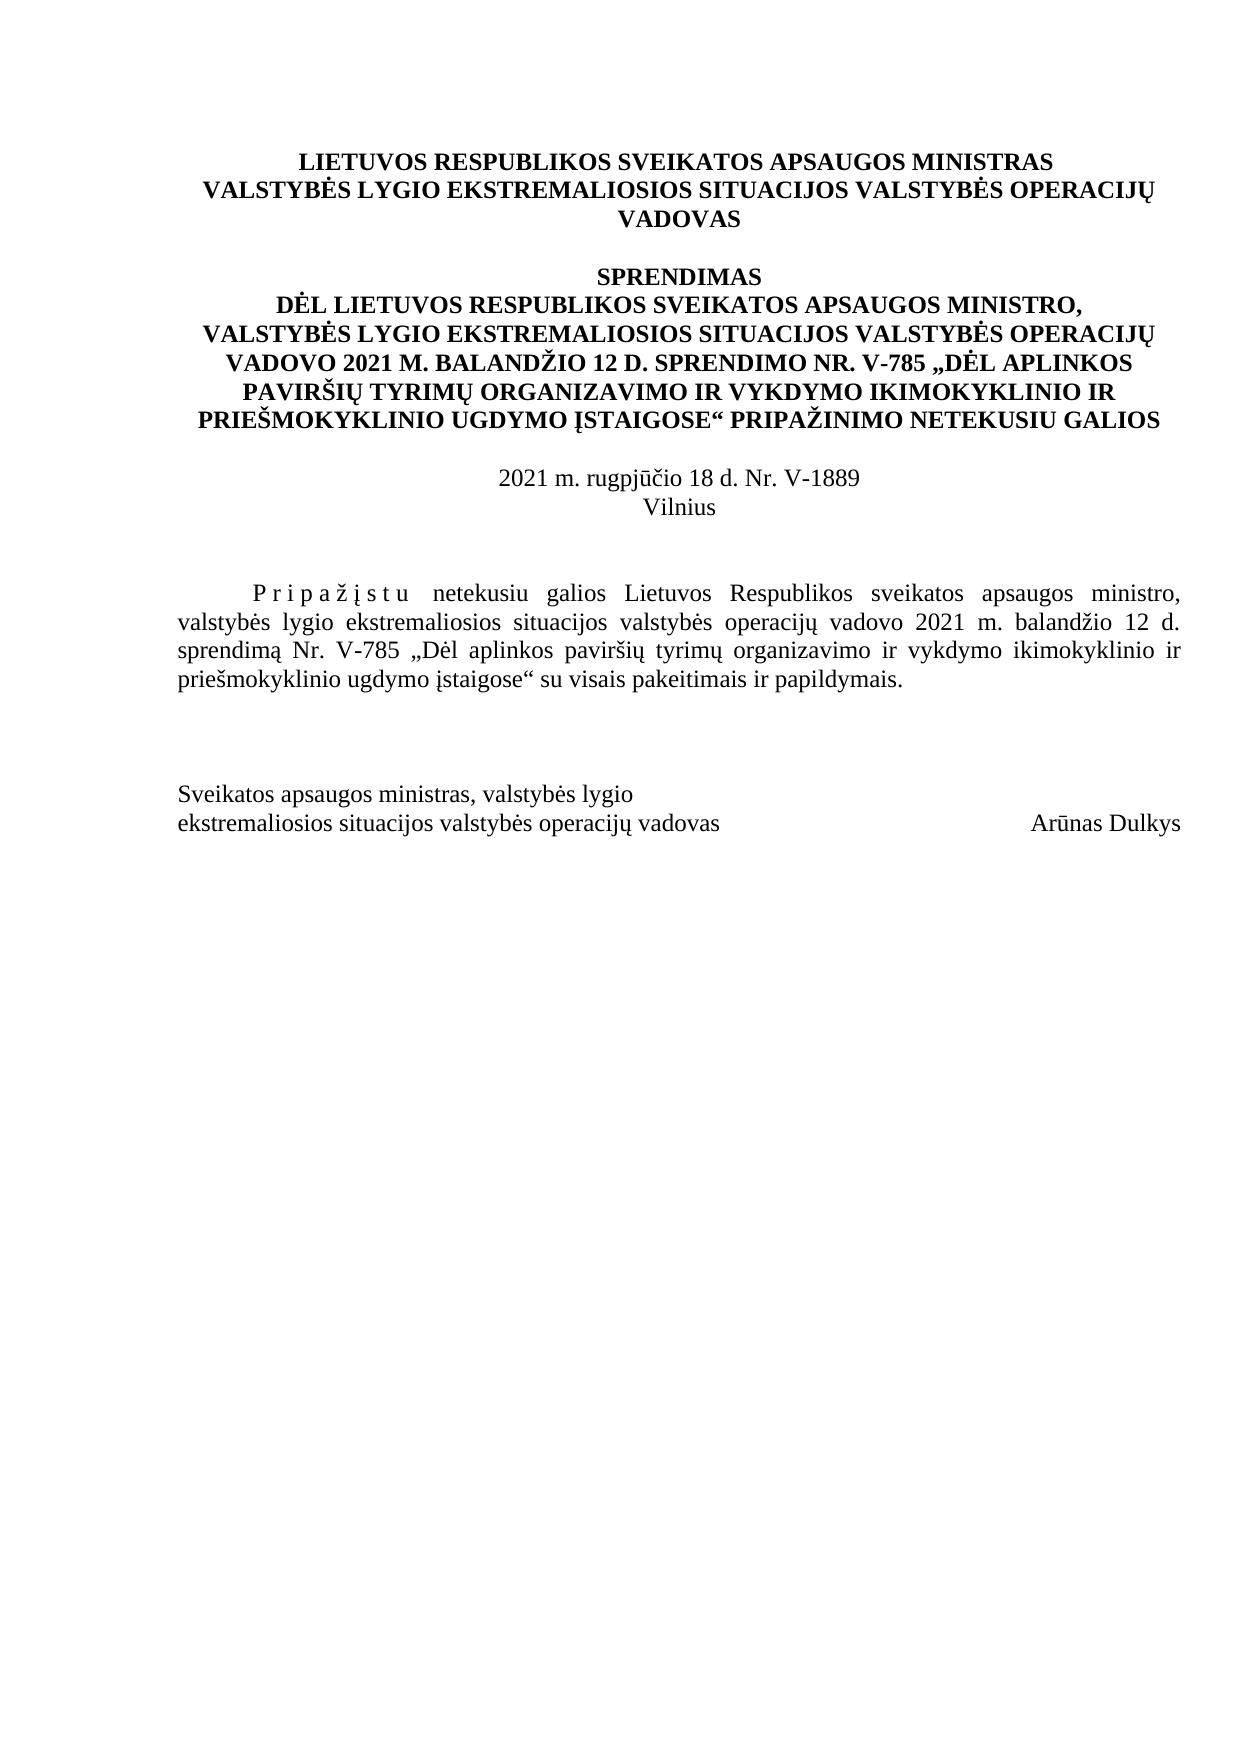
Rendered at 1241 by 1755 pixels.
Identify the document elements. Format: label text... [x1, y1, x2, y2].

text ekstremaliosios situacijos valstybės operacijų vadovas Arūnas Dulkys [177, 808, 1181, 837]
text DĖL LIETUVOS RESPUBLIKOS SVEIKATOS APSAUGOS MINISTRO, [177, 291, 1181, 319]
text VALSTYBĖS LYGIO EKSTREMALIOSIOS SITUACIJOS VALSTYBĖS OPERACIJŲ VADOVO 2021 M. BALANDŽIO 12 D. SPRENDIMO NR. V-785 „DĖL APLINKOS PAVIRŠIŲ TYRIMŲ ORGANIZAVIMO IR VYKDYMO IKIMOKYKLINIO IR PRIEŠMOKYKLINIO UGDYMO ĮSTAIGOSE“ PRIPAŽINIMO NETEKUSIU GALIOS [177, 319, 1181, 434]
text LIETUVOS RESPUBLIKOS SVEIKATOS APSAUGOS MINISTRAS [177, 147, 1181, 176]
text 2021 m. rugpjūčio 18 d. Nr. V-1889 [177, 463, 1181, 492]
text Pripažįstu netekusiu galios Lietuvos Respublikos sveikatos apsaugos ministro, valstybės lygio ekstremaliosios situacijos valstybės operacijų vadovo 2021 m. balandžio 12 d. sprendimą Nr. V-785 „Dėl aplinkos paviršių tyrimų organizavimo ir vykdymo ikimokyklinio ir priešmokyklinio ugdymo įstaigose“ su visais pakeitimais ir papildymais. [177, 578, 1181, 693]
text Sveikatos apsaugos ministras, valstybės lygio [177, 779, 1181, 808]
text SPRENDIMAS [177, 262, 1181, 291]
text VALSTYBĖS LYGIO EKSTREMALIOSIOS SITUACIJOS VALSTYBĖS OPERACIJŲ VADOVAS [177, 176, 1181, 233]
text Vilnius [177, 492, 1181, 521]
